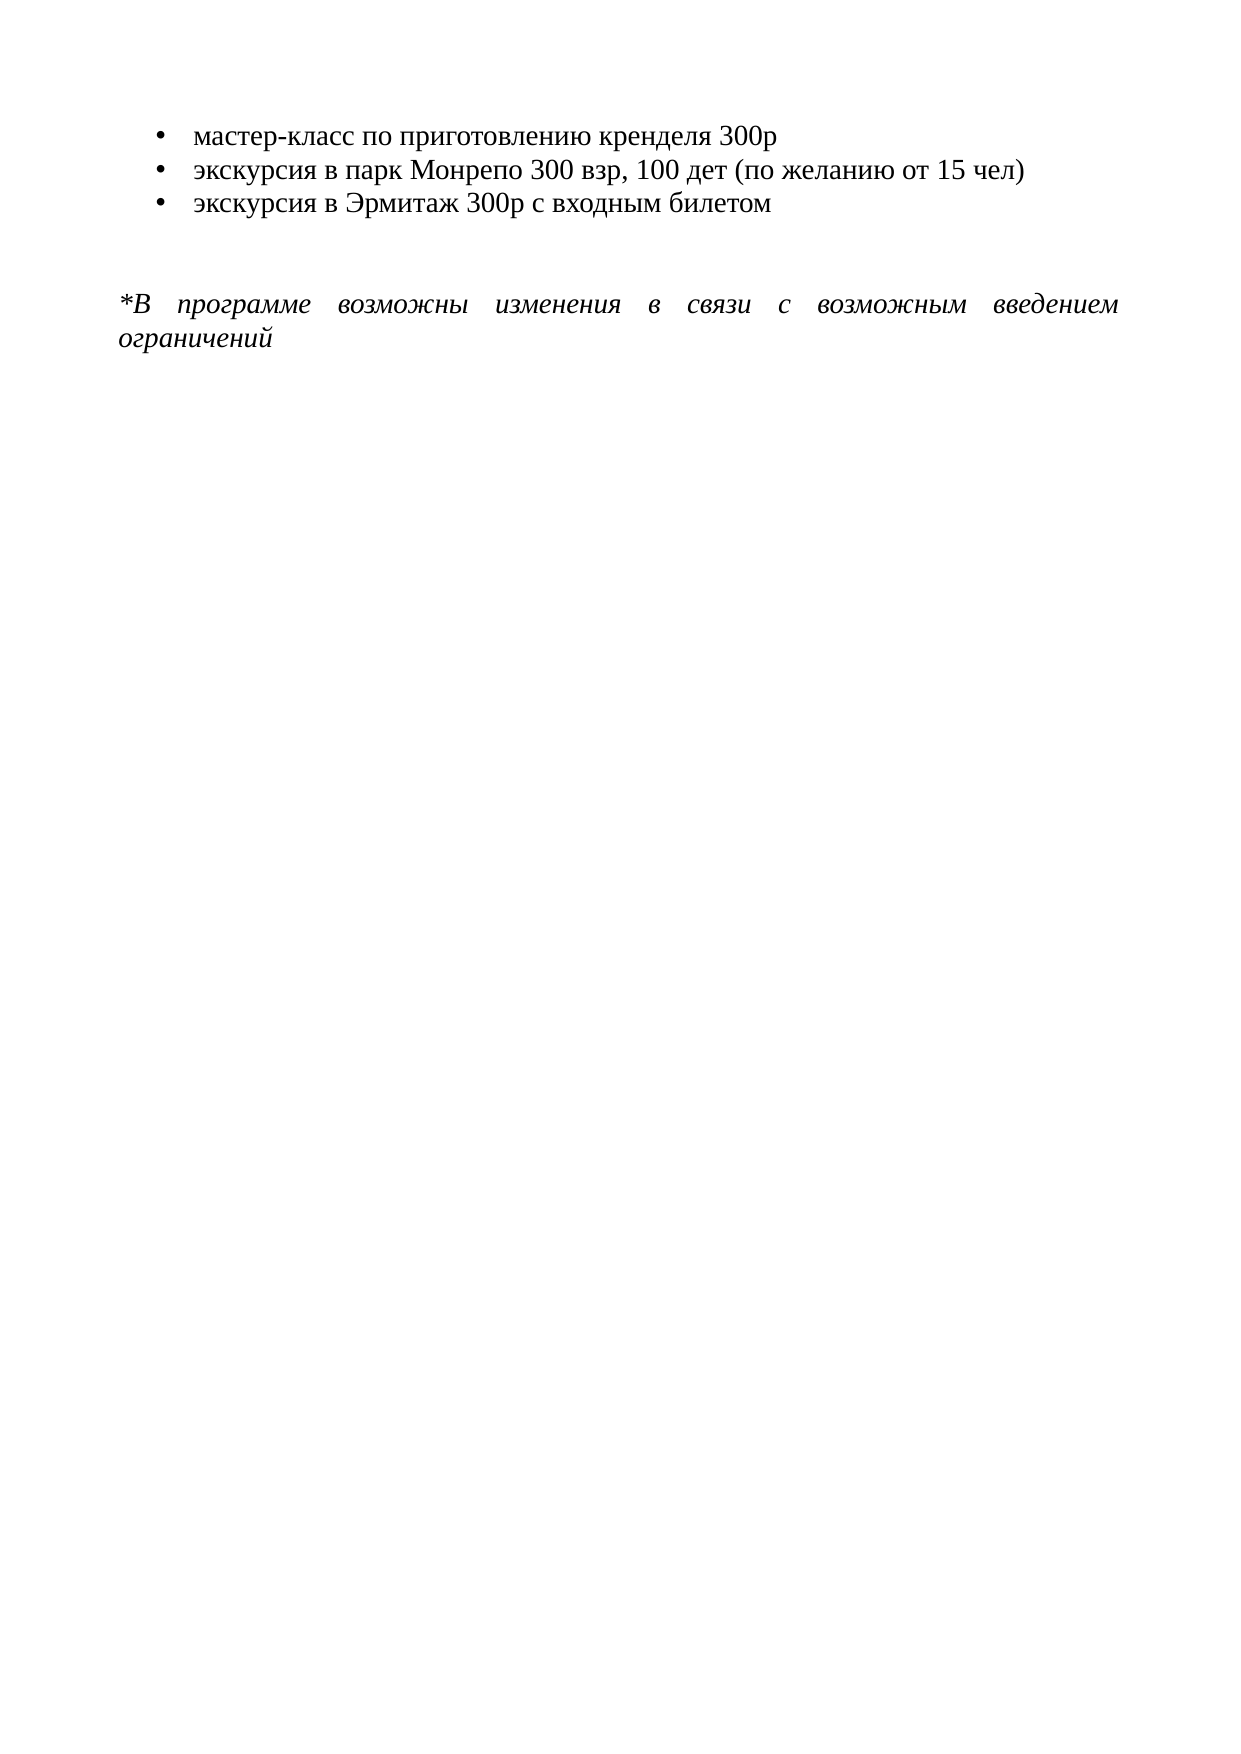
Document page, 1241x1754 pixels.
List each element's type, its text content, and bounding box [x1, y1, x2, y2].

list экскурсия в парк Монрепо 300 взр, 100 дет (по желанию от 15 чел) [156, 152, 1122, 185]
list мастер-класс по приготовлению кренделя 300р [156, 118, 1122, 152]
text *В программе возможны изменения в связи с возможным введением ограничений [118, 286, 1122, 353]
list экскурсия в Эрмитаж 300р с входным билетом [156, 185, 1122, 219]
